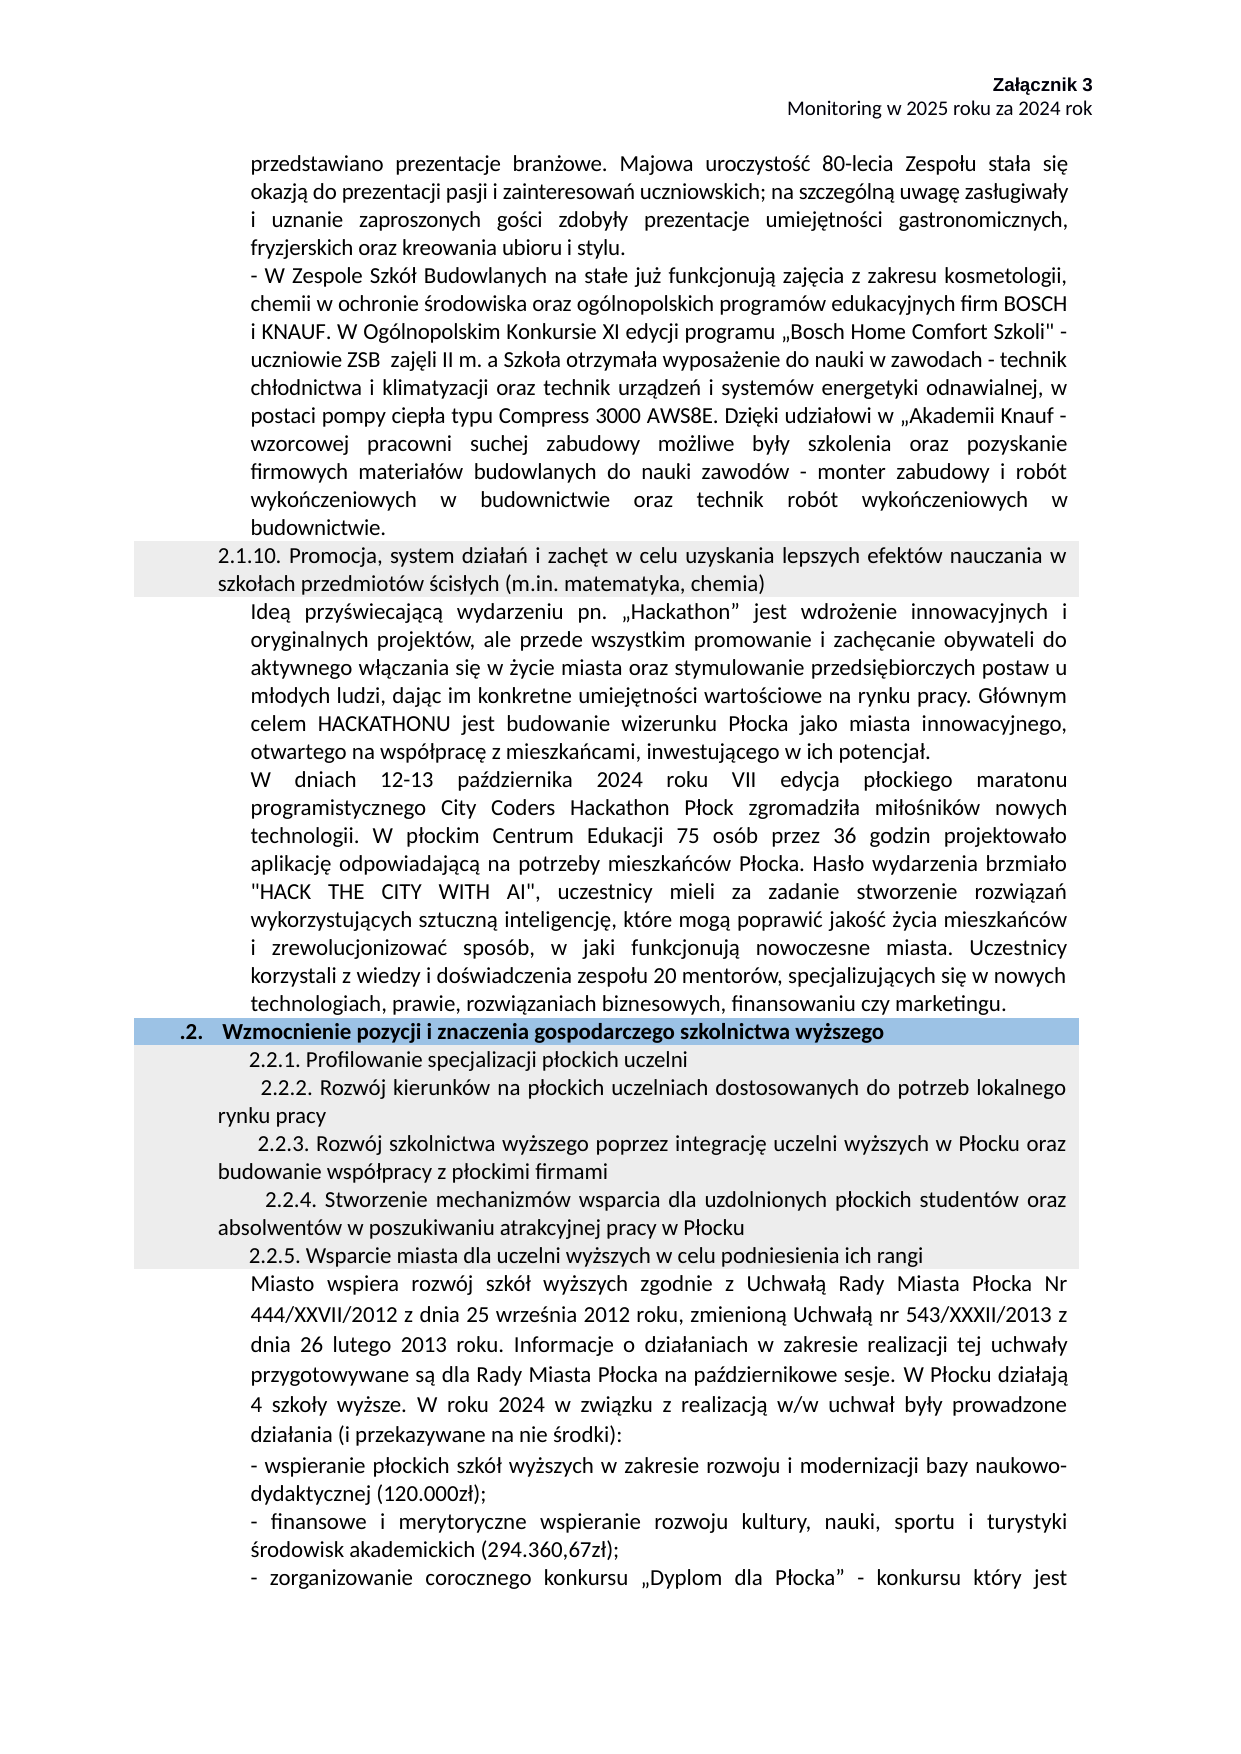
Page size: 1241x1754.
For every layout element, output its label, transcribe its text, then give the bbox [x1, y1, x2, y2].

table_cell 2.2.1. Profilowanie specjalizacji płockich uczelni 2.2.2. Rozwój kierunków na płockich uczelniach dostosowanych do potrzeb lokalnego rynku pracy 2.2.3. Rozwój szkolnictwa wyższego poprzez integrację uczelni wyższych w Płocku oraz budowanie współpracy z płockimi firmami 2.2.4. Stworzenie mechanizmów wsparcia dla uzdolnionych płockich studentów oraz absolwentów w poszukiwaniu atrakcyjnej pracy w Płocku 2.2.5. Wsparcie miasta dla uczelni wyższych w celu podniesienia ich rangi [204, 1045, 1079, 1269]
table_cell [166, 541, 204, 597]
table_cell [134, 1018, 166, 1045]
table_cell [166, 597, 204, 1017]
table_cell [134, 541, 166, 597]
table_cell [204, 597, 237, 1017]
table_cell [134, 149, 166, 541]
table_cell przedstawiano prezentacje branżowe. Majowa uroczystość 80-lecia Zespołu stała się okazją do prezentacji pasji i zainteresowań uczniowskich; na szczególną uwagę zasługiwały i uznanie zaproszonych gości zdobyły prezentacje umiejętności gastronomicznych, fryzjerskich oraz kreowania ubioru i stylu. - W Zespole Szkół Budowlanych na stałe już funkcjonują zajęcia z zakresu kosmetologii, chemii w ochronie środowiska oraz ogólnopolskich programów edukacyjnych firm BOSCH i KNAUF. W Ogólnopolskim Konkursie XI edycji programu „Bosch Home Comfort Szkoli" - uczniowie ZSB zajęli II m. a Szkoła otrzymała wyposażenie do nauki w zawodach - technik chłodnictwa i klimatyzacji oraz technik urządzeń i systemów energetyki odnawialnej, w postaci pompy ciepła typu Compress 3000 AWS8E. Dzięki udziałowi w „Akademii Knauf - wzorcowej pracowni suchej zabudowy możliwe były szkolenia oraz pozyskanie firmowych materiałów budowlanych do nauki zawodów - monter zabudowy i robót wykończeniowych w budownictwie oraz technik robót wykończeniowych w budownictwie. [237, 149, 1079, 541]
table_cell Miasto wspiera rozwój szkół wyższych zgodnie z Uchwałą Rady Miasta Płocka Nr 444/XXVII/2012 z dnia 25 września 2012 roku, zmienioną Uchwałą nr 543/XXXII/2013 z dnia 26 lutego 2013 roku. Informacje o działaniach w zakresie realizacji tej uchwały przygotowywane są dla Rady Miasta Płocka na październikowe sesje. W Płocku działają 4 szkoły wyższe. W roku 2024 w związku z realizacją w/w uchwał były prowadzone działania (i przekazywane na nie środki): - wspieranie płockich szkół wyższych w zakresie rozwoju i modernizacji bazy naukowo-dydaktycznej (120.000zł); - finansowe i merytoryczne wspieranie rozwoju kultury, nauki, sportu i turystyki środowisk akademickich (294.360,67zł); - zorganizowanie corocznego konkursu „Dyplom dla Płocka” - konkursu który jest [237, 1270, 1079, 1591]
table_cell [134, 1045, 166, 1269]
table_cell [166, 1270, 204, 1591]
table_cell [166, 1045, 204, 1269]
table_cell [204, 149, 237, 541]
table_cell [134, 597, 166, 1017]
table_cell [204, 1270, 237, 1591]
table_cell [166, 149, 204, 541]
table_cell Wzmocnienie pozycji i znaczenia gospodarczego szkolnictwa wyższego [166, 1018, 1079, 1045]
table_cell [134, 1270, 166, 1591]
table_cell 2.1.10. Promocja, system działań i zachęt w celu uzyskania lepszych efektów nauczania w szkołach przedmiotów ścisłych (m.in. matematyka, chemia) [204, 541, 1079, 597]
table_cell Ideą przyświecającą wydarzeniu pn. „Hackathon” jest wdrożenie innowacyjnych i oryginalnych projektów, ale przede wszystkim promowanie i zachęcanie obywateli do aktywnego włączania się w życie miasta oraz stymulowanie przedsiębiorczych postaw u młodych ludzi, dając im konkretne umiejętności wartościowe na rynku pracy. Głównym celem HACKATHONU jest budowanie wizerunku Płocka jako miasta innowacyjnego, otwartego na współpracę z mieszkańcami, inwestującego w ich potencjał. W dniach 12-13 października 2024 roku VII edycja płockiego maratonu programistycznego City Coders Hackathon Płock zgromadziła miłośników nowych technologii. W płockim Centrum Edukacji 75 osób przez 36 godzin projektowało aplikację odpowiadającą na potrzeby mieszkańców Płocka. Hasło wydarzenia brzmiało "HACK THE CITY WITH AI", uczestnicy mieli za zadanie stworzenie rozwiązań wykorzystujących sztuczną inteligencję, które mogą poprawić jakość życia mieszkańców i zrewolucjonizować sposób, w jaki funkcjonują nowoczesne miasta. Uczestnicy korzystali z wiedzy i doświadczenia zespołu 20 mentorów, specjalizujących się w nowych technologiach, prawie, rozwiązaniach biznesowych, finansowaniu czy marketingu. [237, 597, 1079, 1017]
